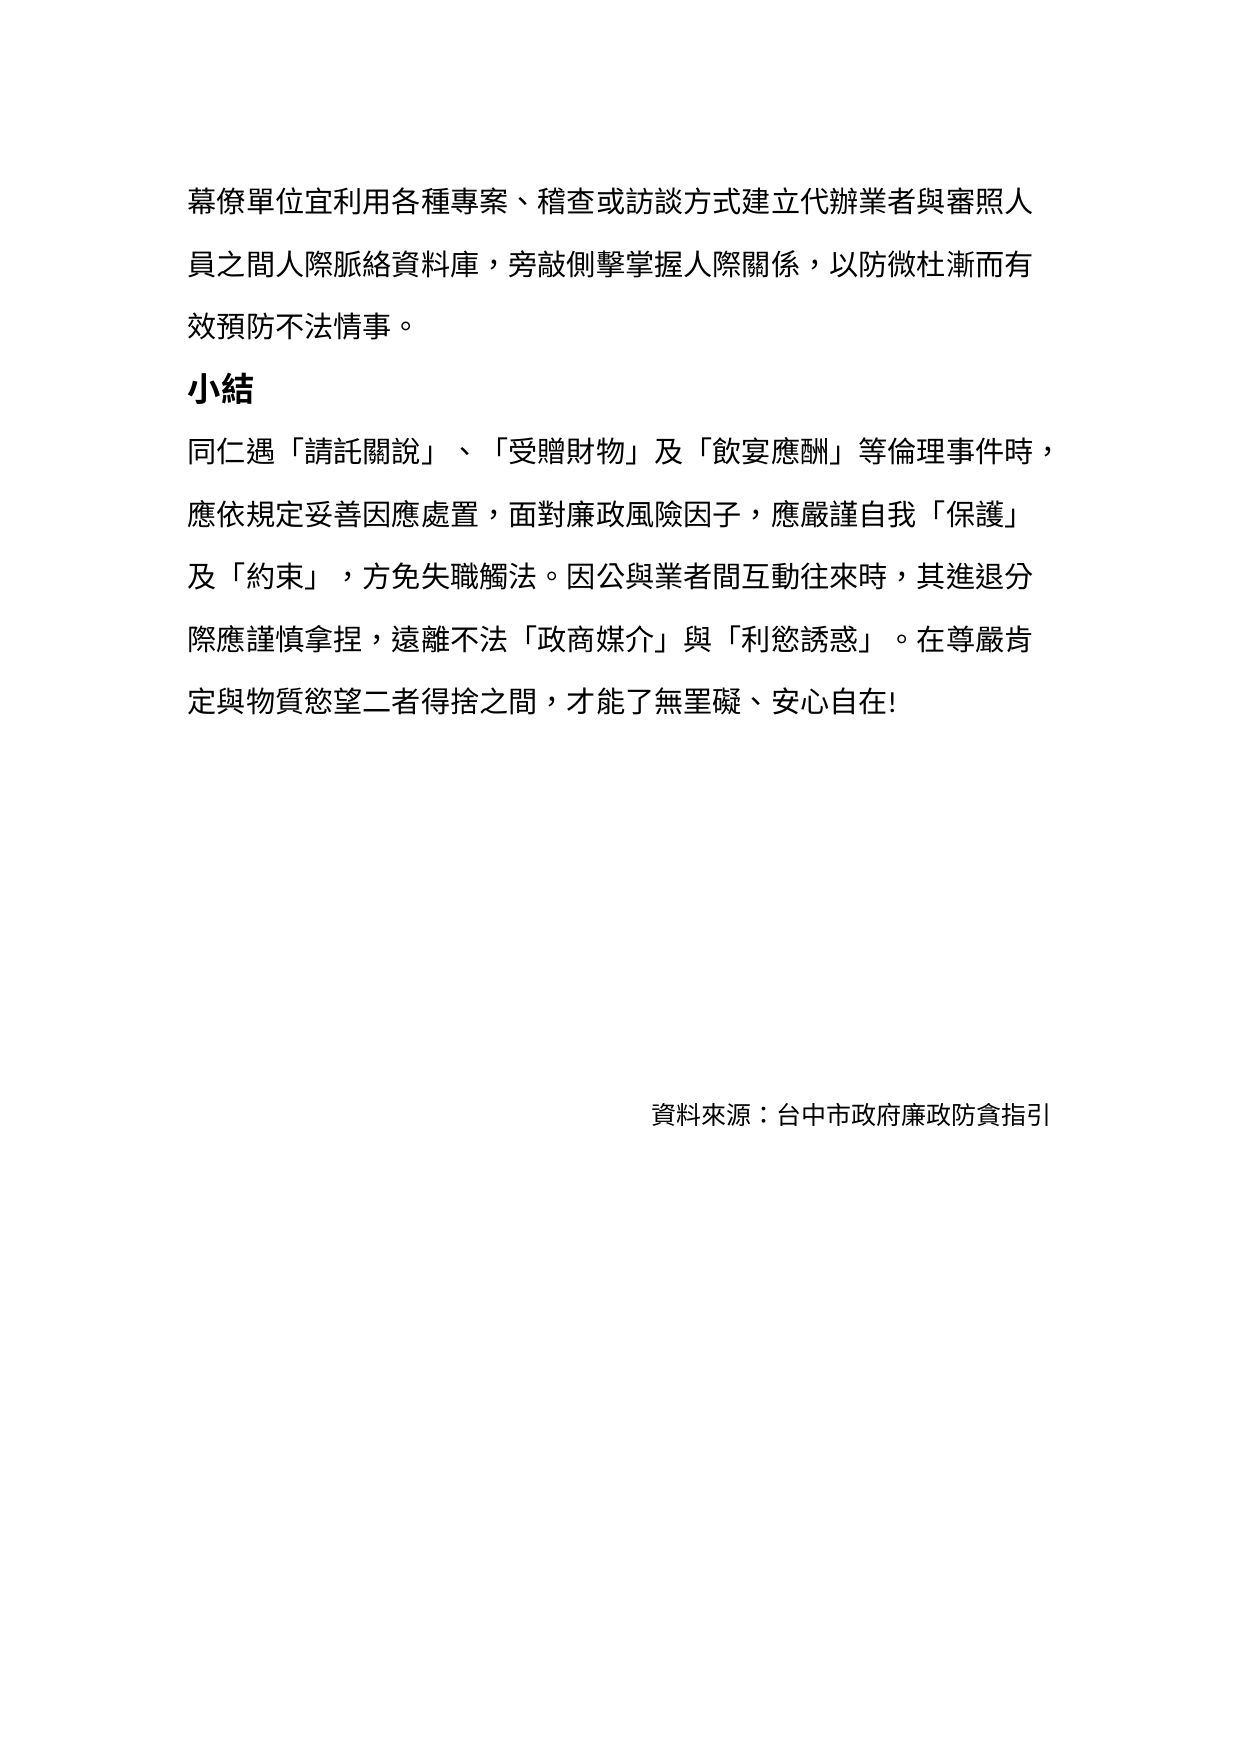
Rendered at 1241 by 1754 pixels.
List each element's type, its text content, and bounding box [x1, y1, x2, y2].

text 小結 [187, 346, 1053, 408]
text 幕僚單位宜利用各種專案、稽查或訪談方式建立代辦業者與審照人員之間人際脈絡資料庫，旁敲側擊掌握人際關係，以防微杜漸而有效預防不法情事。 [187, 158, 1053, 346]
text 同仁遇「請託關說」、「受贈財物」及「飲宴應酬」等倫理事件時，應依規定妥善因應處置，面對廉政風險因子，應嚴謹自我「保護」及「約束」，方免失職觸法。因公與業者間互動往來時，其進退分際應謹慎拿捏，遠離不法「政商媒介」與「利慾誘惑」。在尊嚴肯定與物質慾望二者得捨之間，才能了無罣礙、安心自在! [187, 408, 1053, 721]
text 同仁遇「請託關說」、「受贈財物」及「飲宴應酬」等倫理事件時，應依規定妥善因應處置，面對廉政風險因子，應嚴謹自我「保護」及「約束」，方免失職觸法。因公與業者間互動往來時，其進退分際應謹慎拿捏，遠離不法「政商媒介」與「利慾誘惑」。在尊嚴肯定與物質慾望二者得捨之間，才能了無罣礙、安心自在! [636, 1088, 1075, 1164]
text 資料來源：台中市政府廉政防貪指引 [651, 1096, 1060, 1132]
